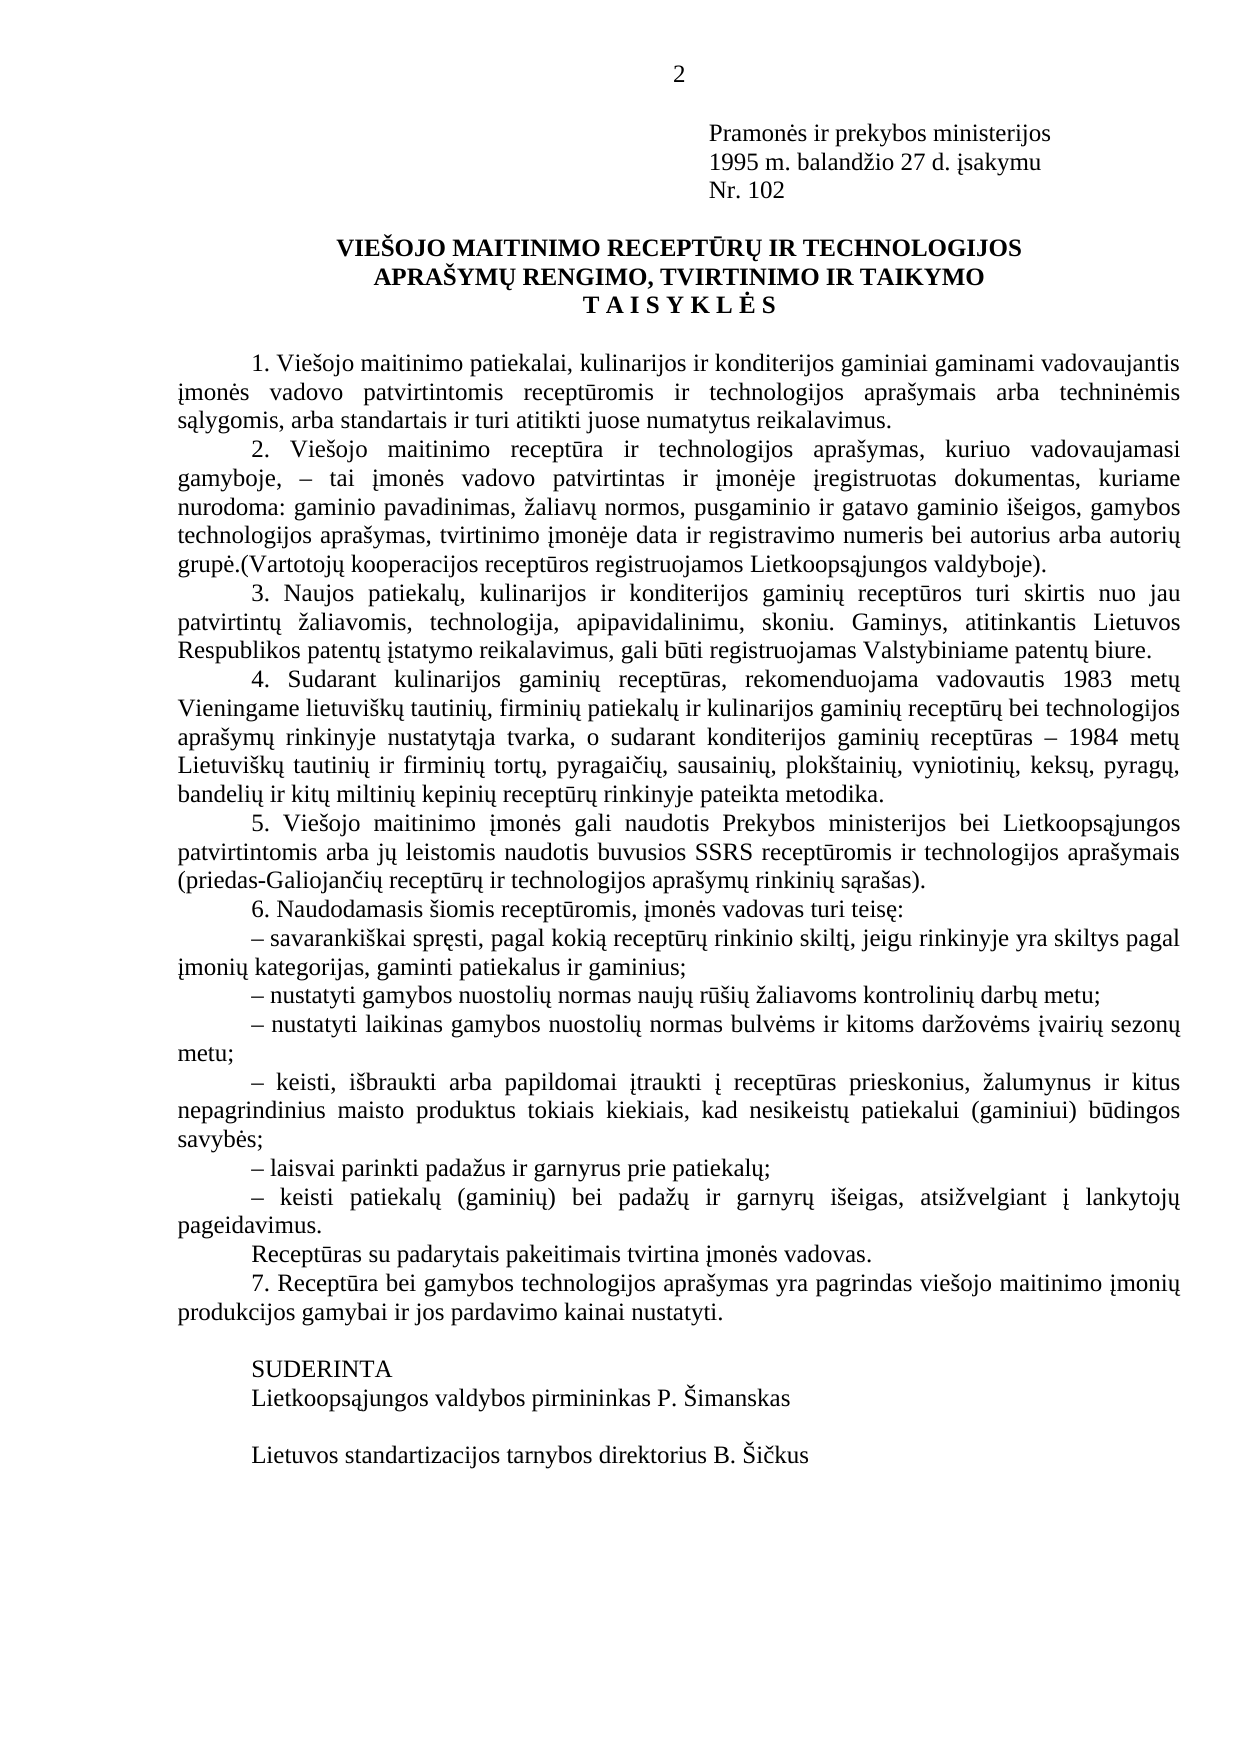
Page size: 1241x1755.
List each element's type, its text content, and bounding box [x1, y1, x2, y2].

text 4. Sudarant kulinarijos gaminių receptūras, rekomenduojama vadovautis 1983 metų Vieningame lietuviškų tautinių, firminių patiekalų ir kulinarijos gaminių receptūrų bei technologijos aprašymų rinkinyje nustatytąja tvarka, o sudarant konditerijos gaminių receptūras – 1984 metų Lietuviškų tautinių ir firminių tortų, pyragaičių, sausainių, plokštainių, vyniotinių, keksų, pyragų, bandelių ir kitų miltinių kepinių receptūrų rinkinyje pateikta metodika. [177, 664, 1181, 808]
text Lietuvos standartizacijos tarnybos direktorius B. Šičkus [177, 1441, 1181, 1469]
text 2. Viešojo maitinimo receptūra ir technologijos aprašymas, kuriuo vadovaujamasi gamyboje, – tai įmonės vadovo patvirtintas ir įmonėje įregistruotas dokumentas, kuriame nurodoma: gaminio pavadinimas, žaliavų normos, pusgaminio ir gatavo gaminio išeigos, gamybos technologijos aprašymas, tvirtinimo įmonėje data ir registravimo numeris bei autorius arba autorių grupė.(Vartotojų kooperacijos receptūros registruojamos Lietkoopsąjungos valdyboje). [177, 434, 1181, 578]
text 3. Naujos patiekalų, kulinarijos ir konditerijos gaminių receptūros turi skirtis nuo jau patvirtintų žaliavomis, technologija, apipavidalinimu, skoniu. Gaminys, atitinkantis Lietuvos Respublikos patentų įstatymo reikalavimus, gali būti registruojamas Valstybiniame patentų biure. [177, 578, 1181, 664]
text 1. Viešojo maitinimo patiekalai, kulinarijos ir konditerijos gaminiai gaminami vadovaujantis įmonės vadovo patvirtintomis receptūromis ir technologijos aprašymais arba techninėmis sąlygomis, arba standartais ir turi atitikti juose numatytus reikalavimus. [177, 348, 1181, 434]
text – nustatyti laikinas gamybos nuostolių normas bulvėms ir kitoms daržovėms įvairių sezonų metu; [177, 1009, 1181, 1067]
text 1995 m. balandžio 27 d. įsakymu [177, 147, 1181, 176]
text – keisti, išbraukti arba papildomai įtraukti į receptūras prieskonius, žalumynus ir kitus nepagrindinius maisto produktus tokiais kiekiais, kad nesikeistų patiekalui (gaminiui) būdingos savybės; [177, 1067, 1181, 1153]
text – laisvai parinkti padažus ir garnyrus prie patiekalų; [177, 1153, 1181, 1182]
text Nr. 102 [177, 176, 1181, 204]
text SUDERINTA [177, 1354, 1181, 1383]
text 7. Receptūra bei gamybos technologijos aprašymas yra pagrindas viešojo maitinimo įmonių produkcijos gamybai ir jos pardavimo kainai nustatyti. [177, 1268, 1181, 1326]
text VIEŠOJO MAITINIMO RECEPTŪRŲ IR TECHNOLOGIJOS [177, 233, 1181, 262]
text 6. Naudodamasis šiomis receptūromis, įmonės vadovas turi teisę: [177, 894, 1181, 923]
text Lietkoopsąjungos valdybos pirmininkas P. Šimanskas [177, 1383, 1181, 1412]
text – savarankiškai spręsti, pagal kokią receptūrų rinkinio skiltį, jeigu rinkinyje yra skiltys pagal įmonių kategorijas, gaminti patiekalus ir gaminius; [177, 923, 1181, 981]
text APRAŠYMŲ RENGIMO, TVIRTINIMO IR TAIKYMO [177, 262, 1181, 291]
text 5. Viešojo maitinimo įmonės gali naudotis Prekybos ministerijos bei Lietkoopsąjungos patvirtintomis arba jų leistomis naudotis buvusios SSRS receptūromis ir technologijos aprašymais (priedas-Galiojančių receptūrų ir technologijos aprašymų rinkinių sąrašas). [177, 808, 1181, 894]
text – nustatyti gamybos nuostolių normas naujų rūšių žaliavoms kontrolinių darbų metu; [177, 981, 1181, 1009]
text – keisti patiekalų (gaminių) bei padažų ir garnyrų išeigas, atsižvelgiant į lankytojų pageidavimus. [177, 1182, 1181, 1239]
text Pramonės ir prekybos ministerijos [177, 118, 1181, 147]
text TAISYKLĖS [177, 291, 1181, 319]
text Receptūras su padarytais pakeitimais tvirtina įmonės vadovas. [177, 1239, 1181, 1268]
